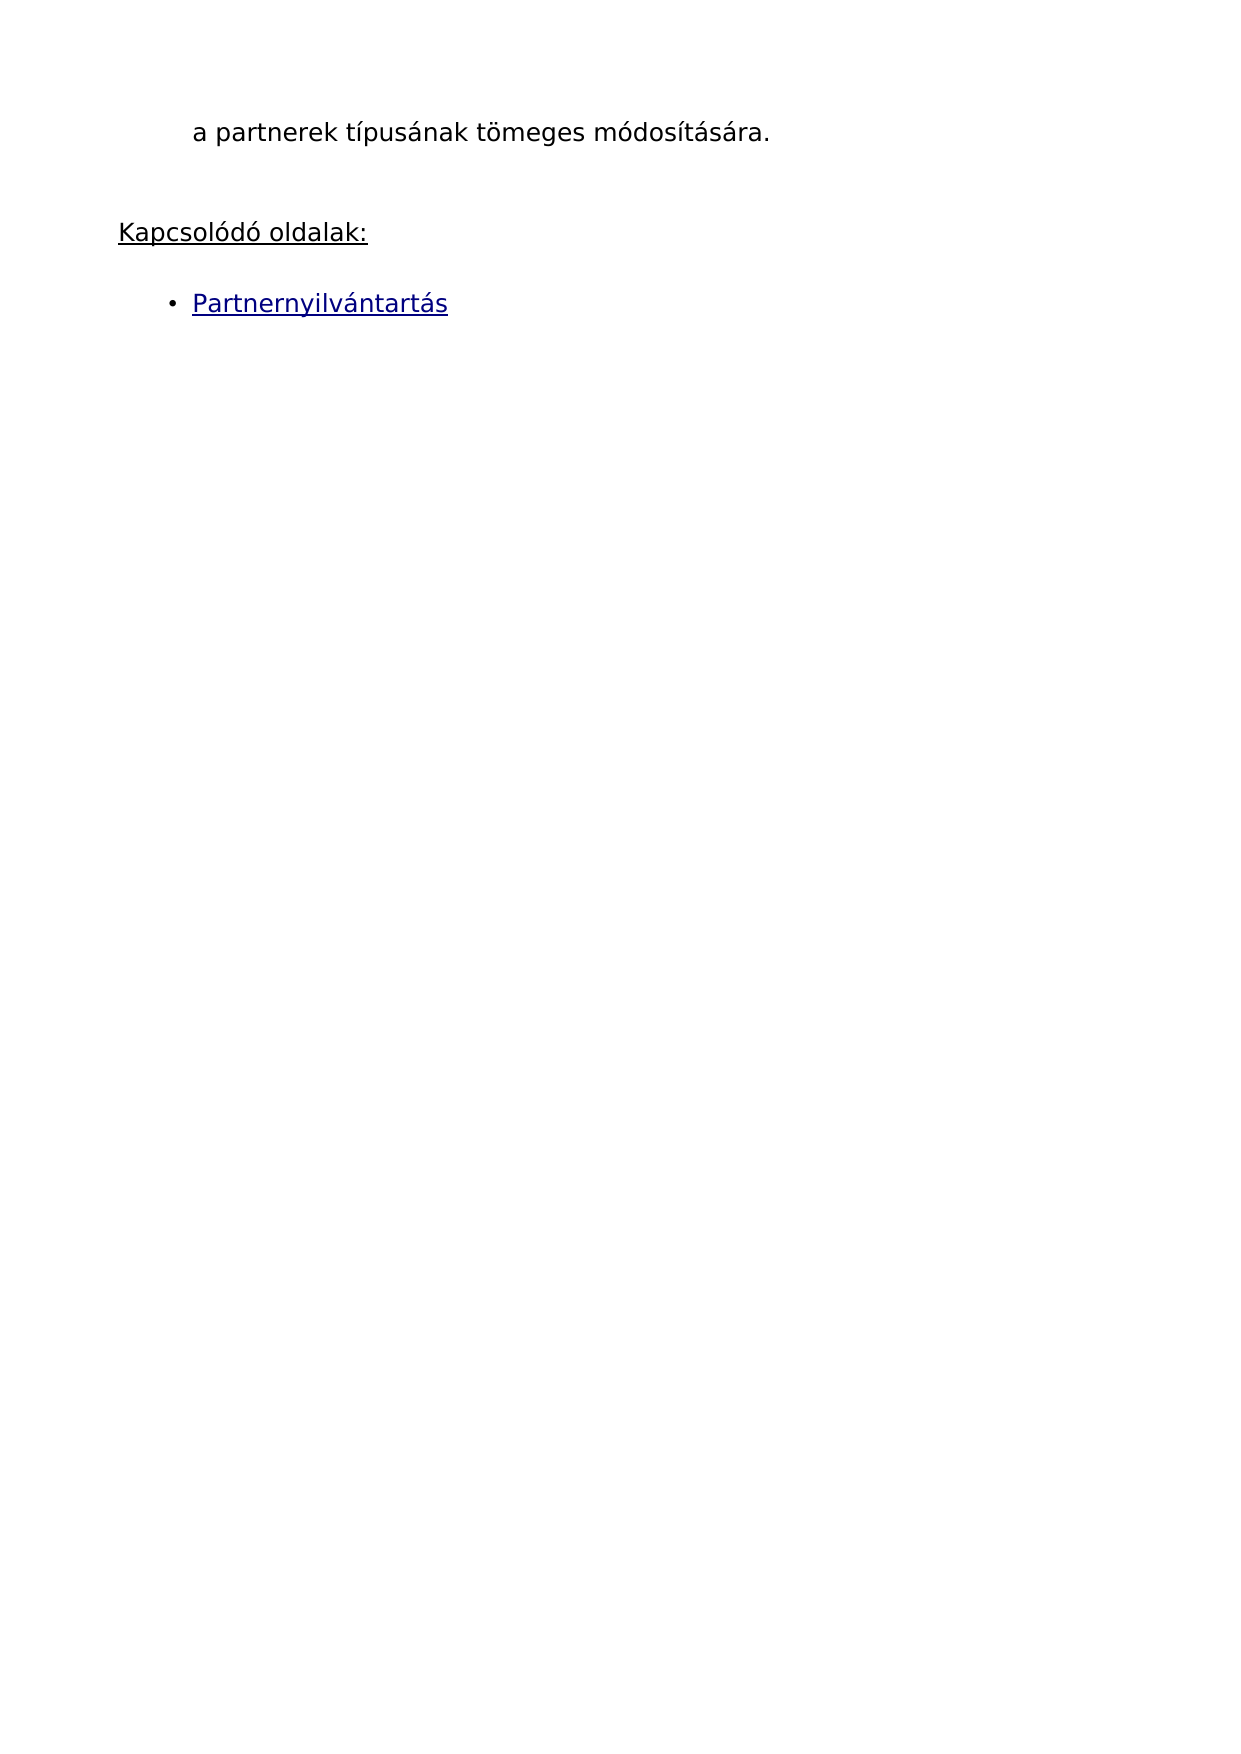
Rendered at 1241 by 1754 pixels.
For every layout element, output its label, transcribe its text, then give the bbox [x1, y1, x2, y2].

text Kapcsolódó oldalak: [118, 218, 1122, 247]
list a partnerek típusának tömeges módosítására. [177, 118, 1122, 147]
list Partnernyilvántartás [177, 289, 1122, 318]
